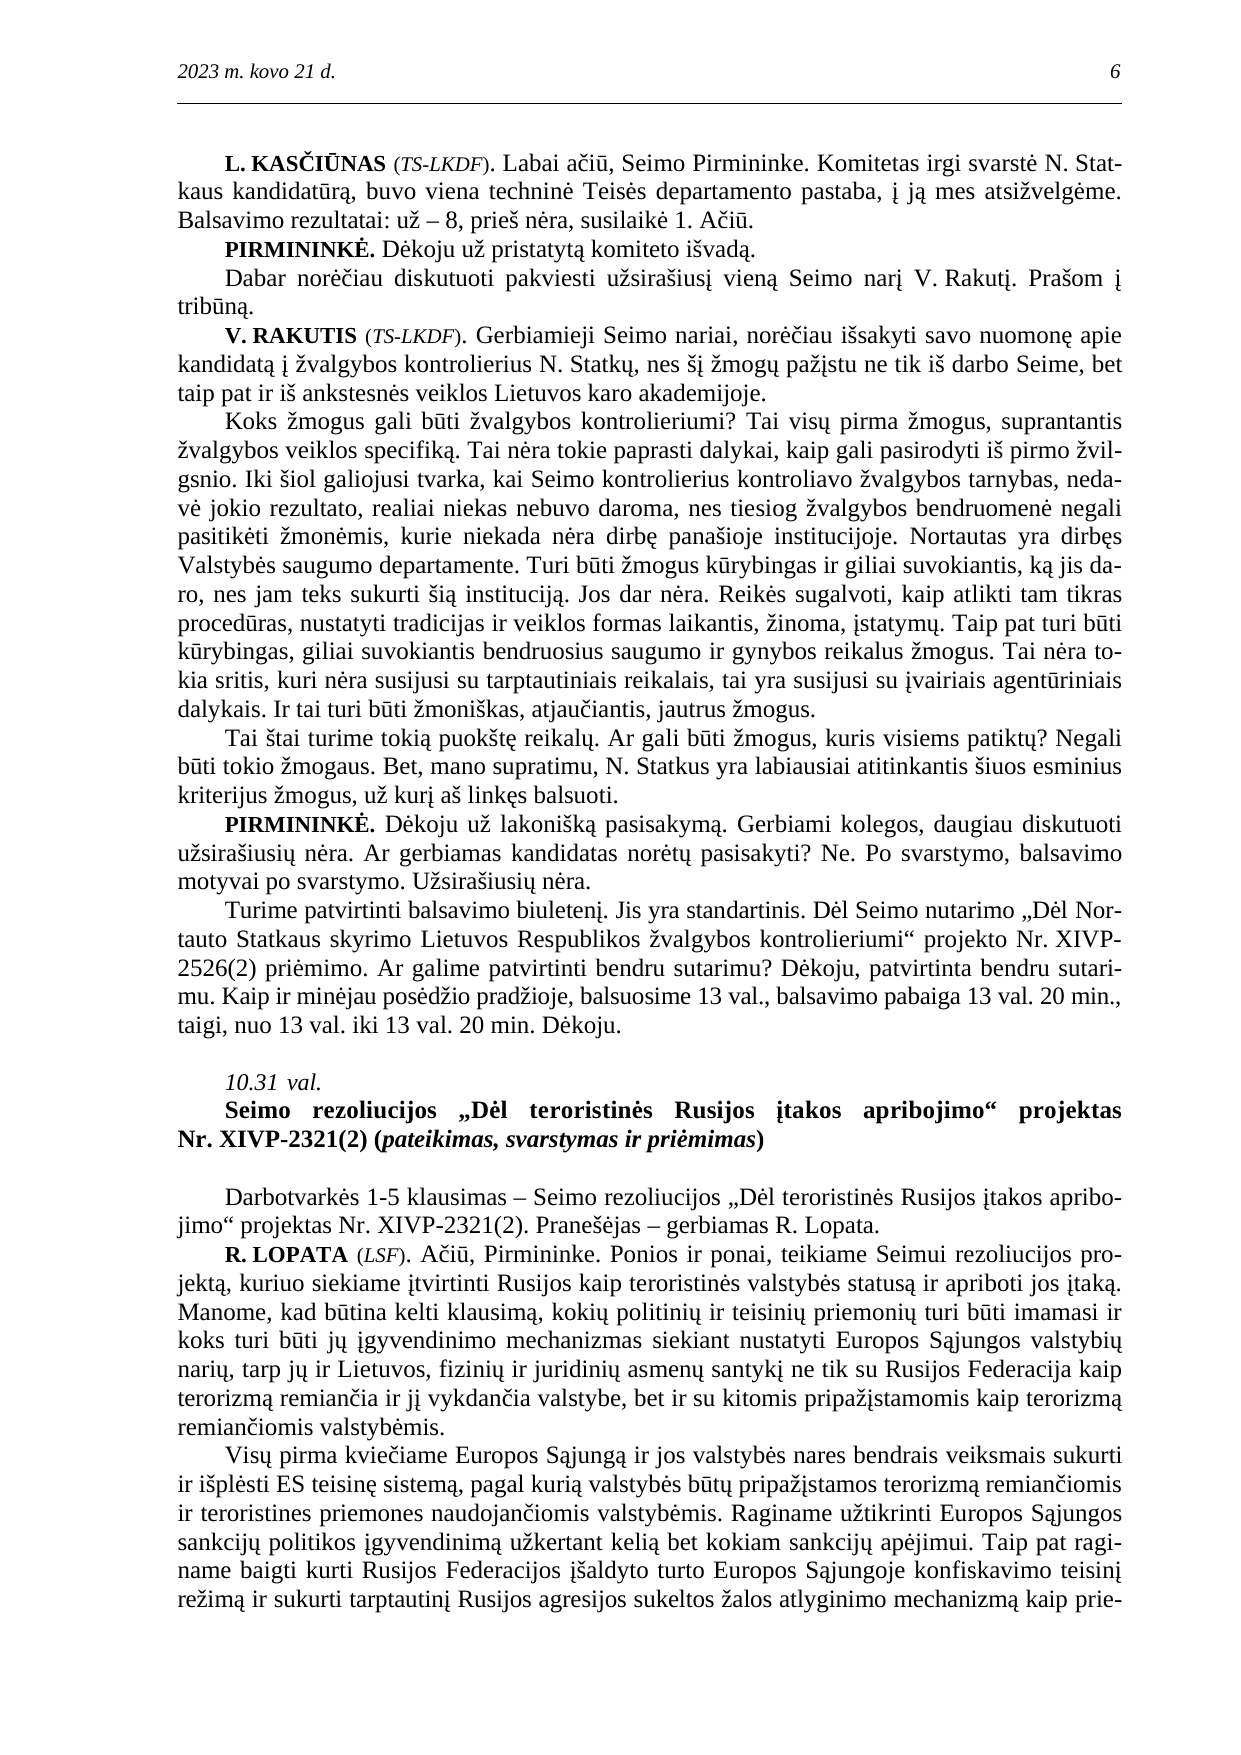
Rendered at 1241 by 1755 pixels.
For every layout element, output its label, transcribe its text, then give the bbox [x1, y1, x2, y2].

text PIRMININKĖ. Dė­ko­ju už pri­sta­ty­tą ko­mi­te­to iš­va­dą. [177, 234, 1122, 263]
text 10.31 val. [224, 1068, 1122, 1095]
text Vi­sų pir­ma kvie­čia­me Eu­ro­pos Są­jun­gą ir jos vals­ty­bės na­res ben­drais veiks­mais su­kur­ti ir iš­plės­ti ES tei­si­nę sis­te­mą, pa­gal ku­rią vals­ty­bės bū­tų pri­pa­žįs­ta­mos te­ro­riz­mą re­mian­čio­mis ir te­ro­ris­ti­nes prie­mo­nes nau­do­jan­čio­mis vals­ty­bė­mis. Ra­gi­na­me už­tik­rin­ti Eu­ro­pos Są­jun­gos sank­ci­jų po­li­ti­kos įgy­ven­di­ni­mą už­ker­tant ke­lią bet ko­kiam sank­ci­jų apė­ji­mui. Taip pat ra­gi­na­me baig­ti kur­ti Ru­si­jos Fe­de­ra­ci­jos įšal­dy­to tur­to Eu­ro­pos Są­jun­go­je kon­fis­ka­vi­mo tei­si­nį re­ži­mą ir su­kur­ti tarp­tau­ti­nį Ru­si­jos ag­re­si­jos su­kel­tos ža­los at­ly­gi­ni­mo me­cha­niz­mą kaip prie­ [177, 1440, 1122, 1613]
text Tu­ri­me pa­tvir­tin­ti bal­sa­vi­mo biu­le­te­nį. Jis yra stan­dar­ti­nis. Dėl Sei­mo nu­ta­ri­mo „Dėl Nor­tau­to Stat­kaus sky­ri­mo Lie­tu­vos Res­pub­li­kos žval­gy­bos kon­tro­lie­riu­mi“ pro­jek­to Nr. XIVP-2526(2) pri­ėmi­mo. Ar ga­li­me pa­tvir­tin­ti ben­dru su­ta­ri­mu? Dė­ko­ju, pa­tvir­tin­ta ben­dru su­ta­ri­mu. Kaip ir mi­nė­jau po­sė­džio pra­džio­je, bal­suo­si­me 13 val., bal­sa­vi­mo pa­bai­ga 13 val. 20 min., tai­gi, nuo 13 val. iki 13 val. 20 min. Dė­ko­ju. [177, 895, 1122, 1039]
text Da­bar no­rė­čiau dis­ku­tuo­ti pa­kvies­ti už­si­ra­šiu­sį vie­ną Sei­mo na­rį V. Ra­ku­tį. Pra­šom į tribū­ną. [177, 263, 1122, 320]
text PIRMININKĖ. Dė­ko­ju už la­ko­niš­ką pa­si­sa­ky­mą. Ger­bia­mi ko­le­gos, dau­giau dis­ku­tuo­ti už­si­ra­šiu­sių nė­ra. Ar ger­bia­mas kan­di­da­tas no­rė­tų pa­si­sa­ky­ti? Ne. Po svars­ty­mo, bal­sa­vi­mo mo­ty­vai po svars­ty­mo. Už­si­ra­šiu­sių nė­ra. [177, 809, 1122, 895]
text Tai štai tu­ri­me to­kią puokš­tę rei­ka­lų. Ar ga­li bū­ti žmo­gus, ku­ris vi­siems pa­tik­tų? Ne­ga­li bū­ti to­kio žmo­gaus. Bet, ma­no su­pra­ti­mu, N. Stat­kus yra la­biau­siai ati­tin­kan­tis šiuos es­mi­nius kri­te­ri­jus žmo­gus, už ku­rį aš lin­kęs bal­suo­ti. [177, 723, 1122, 809]
text V. RAKUTIS (TS-LKDF). Ger­bia­mie­ji Sei­mo na­riai, no­rė­čiau iš­sa­ky­ti sa­vo nuo­mo­nę apie kan­di­da­tą į žval­gy­bos kon­tro­lie­rius N. Stat­kų, nes šį žmo­gų pa­žįs­tu ne tik iš dar­bo Sei­me, bet taip pat ir iš anks­tes­nės veik­los Lie­tu­vos ka­ro aka­de­mi­jo­je. [177, 320, 1122, 406]
text Sei­mo re­zo­liu­ci­jos „Dėl te­ro­ris­ti­nės Ru­si­jos įta­kos ap­ri­bo­ji­mo“ pro­jek­tas Nr. XIVP-2321(2) (pa­tei­ki­mas, svars­ty­mas ir pri­ėmi­mas) [177, 1095, 1122, 1153]
text L. KASČIŪNAS (TS-LKDF). La­bai ačiū, Sei­mo Pir­mi­nin­ke. Ko­mi­te­tas ir­gi svars­tė N. Stat­kaus kan­di­da­tū­rą, bu­vo vie­na tech­ni­nė Tei­sės de­par­ta­men­to pa­sta­ba, į ją mes at­si­žvel­gė­me. Bal­sa­vi­mo re­zul­ta­tai: už – 8, prieš nė­ra, su­si­lai­kė 1. Ačiū. [177, 148, 1122, 234]
text Dar­bo­tvarkės 1-5 klau­si­mas – Sei­mo re­zo­liu­ci­jos „Dėl te­ro­ris­ti­nės Ru­si­jos įta­kos ap­ri­bo­ji­mo“ pro­jek­tas Nr. XIVP-2321(2). Pra­ne­šė­jas – ger­bia­mas R. Lo­pa­ta. [177, 1182, 1122, 1239]
text Koks žmo­gus ga­li bū­ti žval­gy­bos kon­tro­lie­riu­mi? Tai vi­sų pir­ma žmo­gus, su­pran­tan­tis žval­gy­bos veik­los spe­ci­fi­ką. Tai nė­ra to­kie pa­pras­ti da­ly­kai, kaip ga­li pa­si­ro­dy­ti iš pir­mo žvil­gs­nio. Iki šiol ga­lio­ju­si tvar­ka, kai Sei­mo kon­tro­lie­rius kon­tro­lia­vo žval­gy­bos tar­ny­bas, ne­da­vė jo­kio re­zul­ta­to, re­a­liai nie­kas ne­bu­vo da­ro­ma, nes tie­siog žval­gy­bos ben­druo­me­nė ne­ga­li pa­si­ti­kė­ti žmo­nė­mis, ku­rie nie­ka­da nė­ra dir­bę pa­na­šio­je ins­ti­tu­ci­jo­je. Nor­tau­tas yra dir­bęs Vals­ty­bės sau­gu­mo de­par­ta­men­te. Tu­ri bū­ti žmo­gus kū­ry­bin­gas ir gi­liai su­vo­kian­tis, ką jis da­ro, nes jam teks su­kur­ti šią ins­ti­tu­ci­ją. Jos dar nė­ra. Rei­kės su­gal­vo­ti, kaip at­lik­ti tam tik­ras pro­ce­dū­ras, nu­sta­ty­ti tra­di­ci­jas ir veik­los for­mas lai­kan­tis, ži­no­ma, įsta­ty­mų. Taip pat tu­ri bū­ti kū­ry­bin­gas, gi­liai su­vo­kian­tis ben­druo­sius sau­gu­mo ir gy­ny­bos rei­ka­lus žmo­gus. Tai nė­ra to­kia sri­tis, ku­ri nė­ra su­si­ju­si su tarp­tau­ti­niais rei­ka­lais, tai yra su­si­ju­si su įvai­riais agen­tū­ri­niais da­ly­kais. Ir tai tu­ri bū­ti žmo­niš­kas, at­jau­čian­tis, jaut­rus žmo­gus. [177, 406, 1122, 723]
text R. LOPATA (LSF). Ačiū, Pir­mi­nin­ke. Po­nios ir po­nai, tei­kia­me Sei­mui re­zo­liu­ci­jos pro­jek­tą, ku­riuo sie­kia­me įtvir­tin­ti Ru­si­jos kaip te­ro­ris­ti­nės vals­ty­bės sta­tu­są ir ap­ri­bo­ti jos įta­ką. Ma­no­me, kad bū­ti­na kel­ti klau­si­mą, ko­kių po­li­ti­nių ir tei­si­nių prie­mo­nių tu­ri bū­ti ima­ma­si ir koks tu­ri bū­ti jų įgy­ven­di­ni­mo me­cha­niz­mas sie­kiant nu­sta­ty­ti Eu­ro­pos Są­jun­gos vals­ty­bių na­rių, tarp jų ir Lie­tu­vos, fi­zi­nių ir ju­ri­di­nių as­me­nų san­ty­kį ne tik su Ru­si­jos Fe­de­ra­ci­ja kaip te­ro­riz­mą re­mian­čia ir jį vyk­dan­čia vals­ty­be, bet ir su ki­to­mis pri­pa­žįs­ta­mo­mis kaip te­ro­riz­mą re­mian­čio­mis vals­ty­bė­mis. [177, 1239, 1122, 1440]
